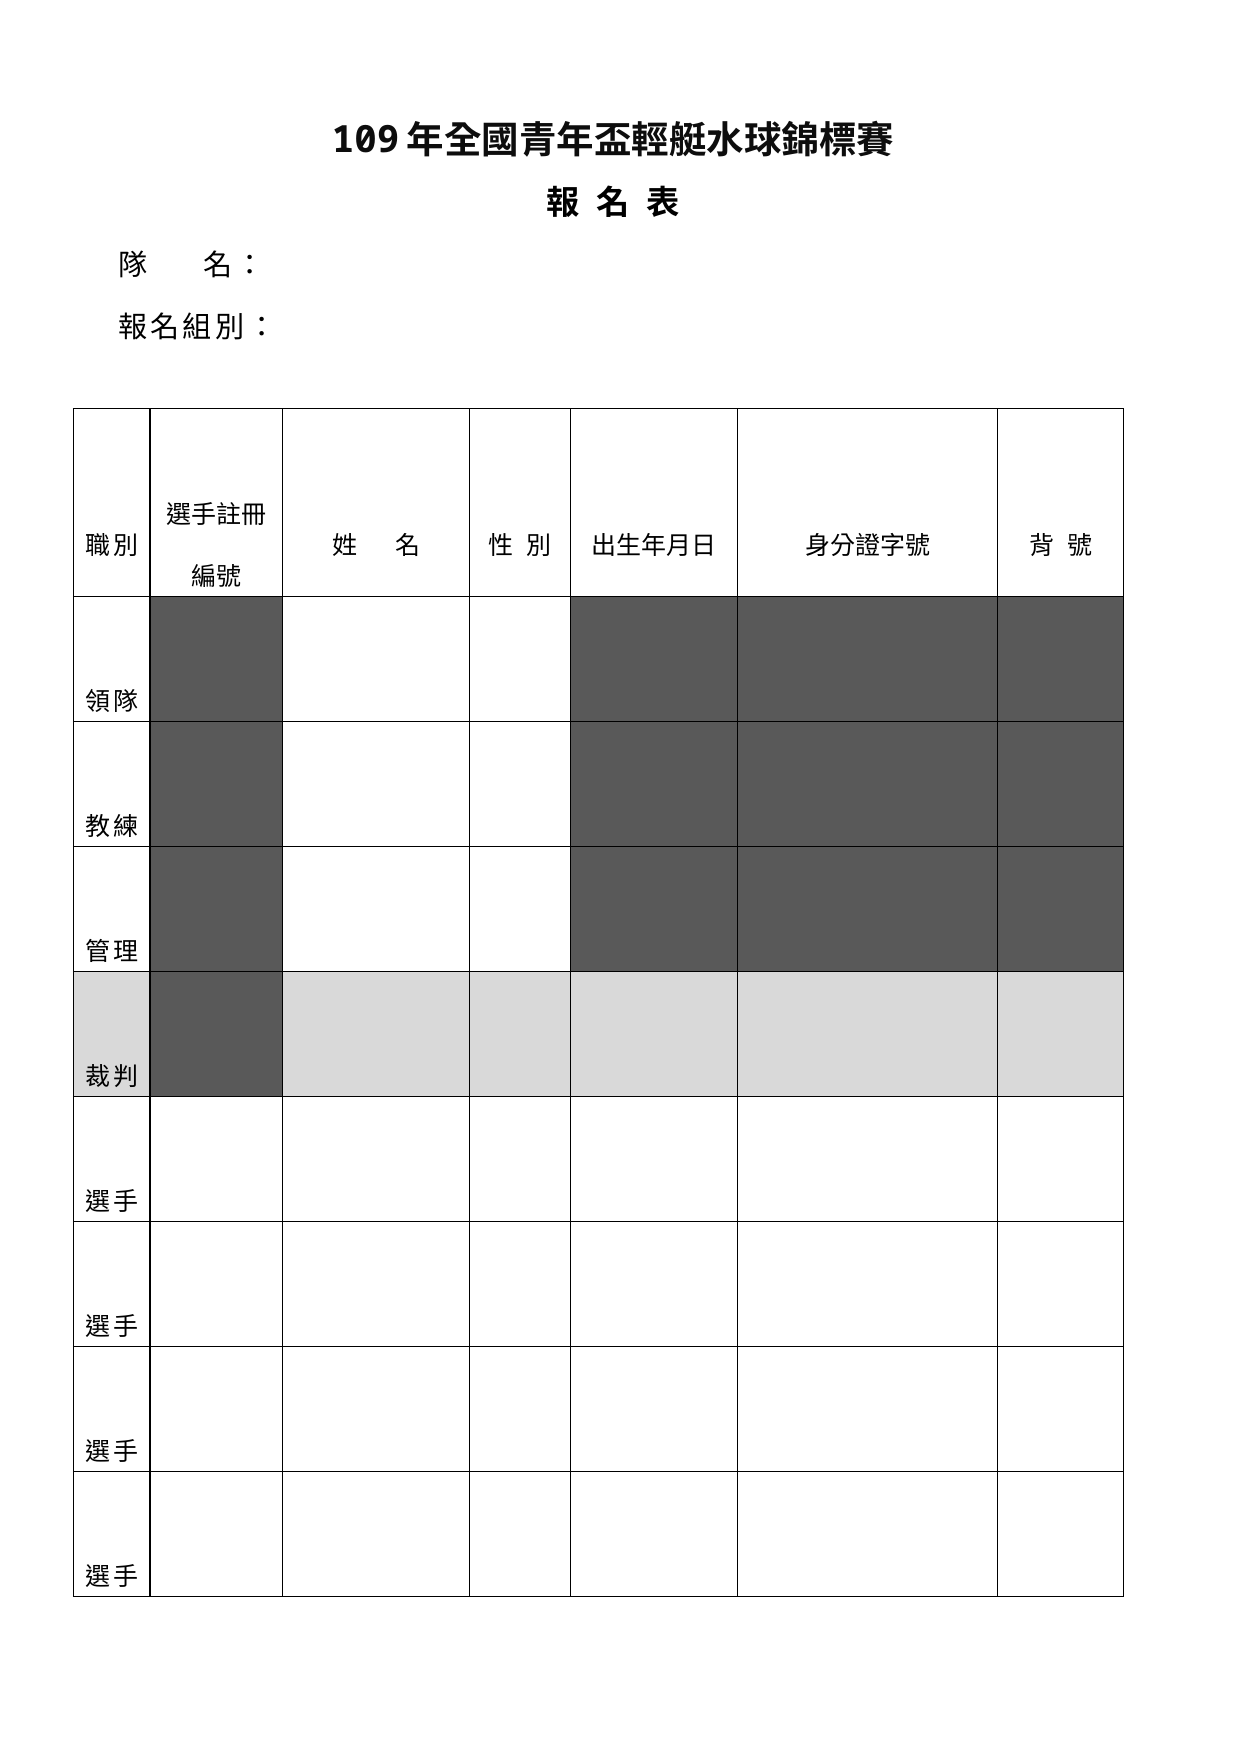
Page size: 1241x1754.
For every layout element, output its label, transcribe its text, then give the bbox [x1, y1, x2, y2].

text 109年全國青年盃輕艇水球錦標賽 [118, 96, 1107, 158]
table_cell [470, 847, 570, 971]
table_cell 教練 [74, 722, 149, 846]
table_cell [470, 597, 570, 721]
table_cell [998, 1222, 1123, 1346]
table_cell [738, 1347, 997, 1471]
table_cell 選手 [74, 1347, 149, 1471]
table_cell [470, 972, 570, 1096]
table_cell [470, 1347, 570, 1471]
table_cell [571, 972, 737, 1096]
table_cell [470, 1097, 570, 1221]
table_cell [998, 847, 1123, 971]
table_cell 選手 [74, 1222, 149, 1346]
table_cell [571, 1222, 737, 1346]
table_cell 選手 [74, 1472, 149, 1596]
table_cell [738, 1222, 997, 1346]
table_cell [738, 597, 997, 721]
table_cell [283, 847, 469, 971]
table_header 職別 [74, 409, 149, 596]
table_header 性 別 [470, 409, 570, 596]
text 報名組別： [118, 283, 1107, 346]
table_cell [571, 722, 737, 846]
table_cell [738, 722, 997, 846]
table_cell [738, 1097, 997, 1221]
table_cell 領隊 [74, 597, 149, 721]
table_cell [151, 597, 282, 721]
table_header 姓 名 [283, 409, 469, 596]
table_cell 管理 [74, 847, 149, 971]
table_cell [998, 972, 1123, 1096]
table_cell [998, 1097, 1123, 1221]
table_cell [571, 1472, 737, 1596]
table_cell [151, 1097, 282, 1221]
table_cell [571, 1097, 737, 1221]
table_cell [571, 847, 737, 971]
table_cell [998, 1347, 1123, 1471]
text 隊 名： [118, 221, 1107, 283]
table_header 出生年月日 [571, 409, 737, 596]
table_header 背 號 [998, 409, 1123, 596]
table_cell [283, 972, 469, 1096]
table_cell [998, 722, 1123, 846]
table_cell [283, 722, 469, 846]
table_cell [151, 722, 282, 846]
table_cell [470, 1222, 570, 1346]
table_cell [151, 1222, 282, 1346]
table_cell [571, 1347, 737, 1471]
table_header 選手註冊 編號 [151, 409, 282, 596]
table_cell [571, 597, 737, 721]
table_cell [738, 1472, 997, 1596]
table_cell [151, 847, 282, 971]
table_cell [283, 597, 469, 721]
table_cell [151, 972, 282, 1096]
table_cell [283, 1472, 469, 1596]
table_cell [283, 1347, 469, 1471]
table_cell [151, 1347, 282, 1471]
table_cell [470, 722, 570, 846]
table_header 身分證字號 [738, 409, 997, 596]
text 報 名 表 [118, 158, 1107, 221]
table_cell [283, 1097, 469, 1221]
table_cell [998, 597, 1123, 721]
table_cell [998, 1472, 1123, 1596]
table_cell [283, 1222, 469, 1346]
table_cell [738, 972, 997, 1096]
table_cell [738, 847, 997, 971]
table_cell [151, 1472, 282, 1596]
table_cell [470, 1472, 570, 1596]
table_cell 裁判 [74, 972, 149, 1096]
table_cell 選手 [74, 1097, 149, 1221]
